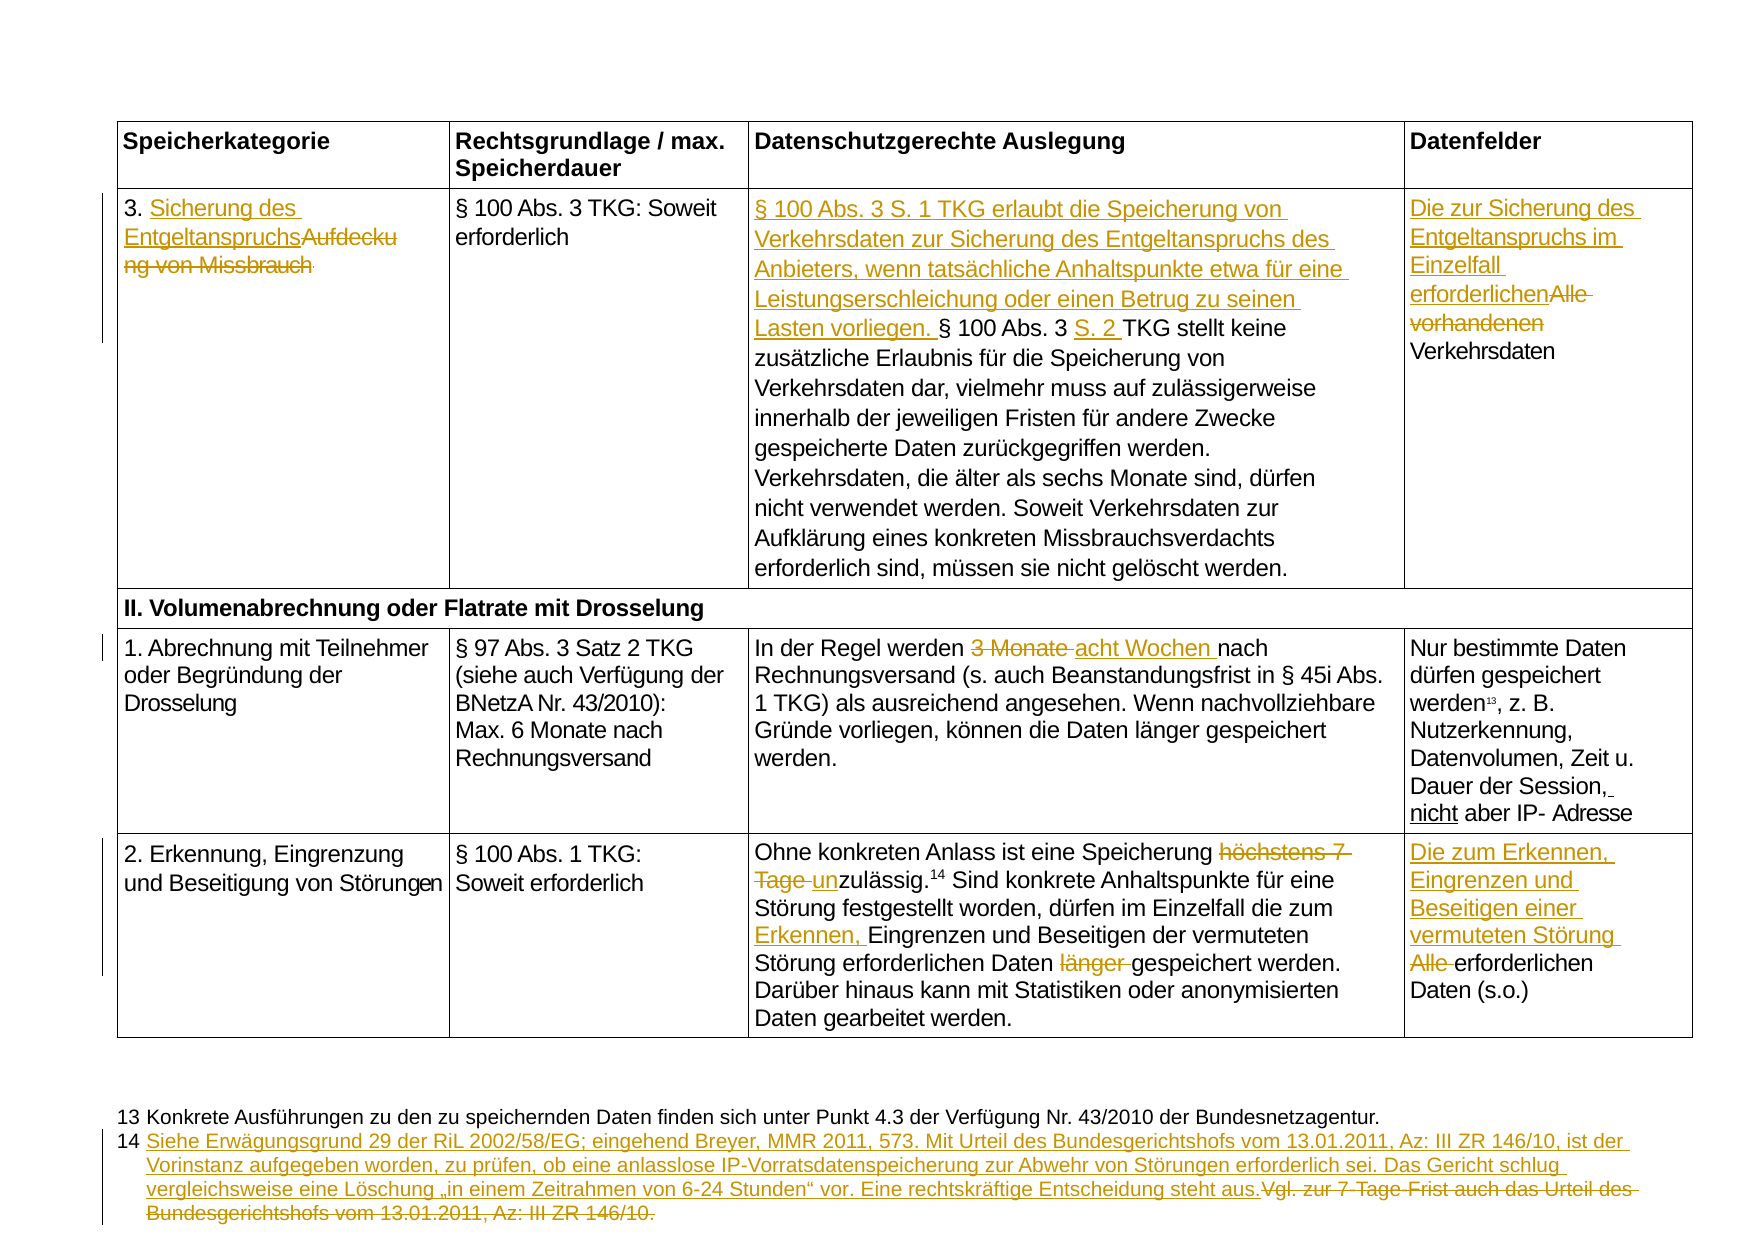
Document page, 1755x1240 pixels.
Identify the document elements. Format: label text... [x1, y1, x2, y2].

table_cell 2. Erkennung, Eingrenzung und Beseitigung von Störungen [118, 834, 449, 1037]
table_cell Ohne konkreten Anlass ist eine Speicherung unzulässig. Sind konkrete Anhaltspunkte für eine Störung festgestellt worden, dürfen im Einzelfall die zum Erkennen, Eingrenzen und Beseitigen der vermuteten Störung erforderlichen Daten gespeichert werden. Darüber hinaus kann mit Statistiken oder anonymisierten Daten gearbeitet werden. [749, 834, 1404, 1037]
table_cell § 97 Abs. 3 Satz 2 TKG (siehe auch Verfügung der BNetzA Nr. 43/2010): Max. 6 Monate nach Rechnungsversand [450, 629, 748, 832]
table_header Rechtsgrundlage / max. Speicherdauer [450, 122, 748, 188]
table_cell 1. Abrechnung mit Teilnehmer oder Begründung der Drosselung [118, 629, 449, 832]
table_cell Die zum Erkennen, Eingrenzen und Beseitigen einer vermuteten Störung erforderlichen Daten (s.o.) [1405, 834, 1692, 1037]
table_cell 3. Sicherung des Entgeltanspruchs [118, 189, 449, 588]
table_cell In der Regel werden acht Wochen nach Rechnungsversand (s. auch Beanstandungsfrist in § 45i Abs. 1 TKG) als ausreichend angesehen. Wenn nachvollziehbare Gründe vorliegen, können die Daten länger gespeichert werden. [749, 629, 1404, 832]
table_cell § 100 Abs. 3 S. 1 TKG erlaubt die Speicherung von Verkehrsdaten zur Sicherung des Entgeltanspruchs des Anbieters, wenn tatsächliche Anhaltspunkte etwa für eine Leistungserschleichung oder einen Betrug zu seinen Lasten vorliegen. § 100 Abs. 3 S. 2 TKG stellt keine zusätzliche Erlaubnis für die Speicherung von Verkehrsdaten dar, vielmehr muss auf zulässigerweise innerhalb der jeweiligen Fristen für andere Zwecke gespeicherte Daten zurückgegriffen werden. Verkehrsdaten, die älter als sechs Monate sind, dürfen nicht verwendet werden. Soweit Verkehrsdaten zur Aufklärung eines konkreten Missbrauchsverdachts erforderlich sind, müssen sie nicht gelöscht werden. [749, 189, 1404, 588]
table_header Datenschutzgerechte Auslegung [749, 122, 1404, 188]
table_cell § 100 Abs. 3 TKG: Soweit erforderlich [450, 189, 748, 588]
table_cell II. Volumenabrechnung oder Flatrate mit Drosselung [118, 589, 1692, 628]
table_cell § 100 Abs. 1 TKG: Soweit erforderlich [450, 834, 748, 1037]
table_header Datenfelder [1405, 122, 1692, 188]
table_header Speicherkategorie [118, 122, 449, 188]
table_cell Die zur Sicherung des Entgeltanspruchs im Einzelfall erforderlichen Verkehrsdaten [1405, 189, 1692, 588]
table_cell Nur bestimmte Daten dürfen gespeichert werden, z. B. Nutzerkennung, Datenvolumen, Zeit u. Dauer der Session, nicht aber IP- Adresse [1405, 629, 1692, 832]
